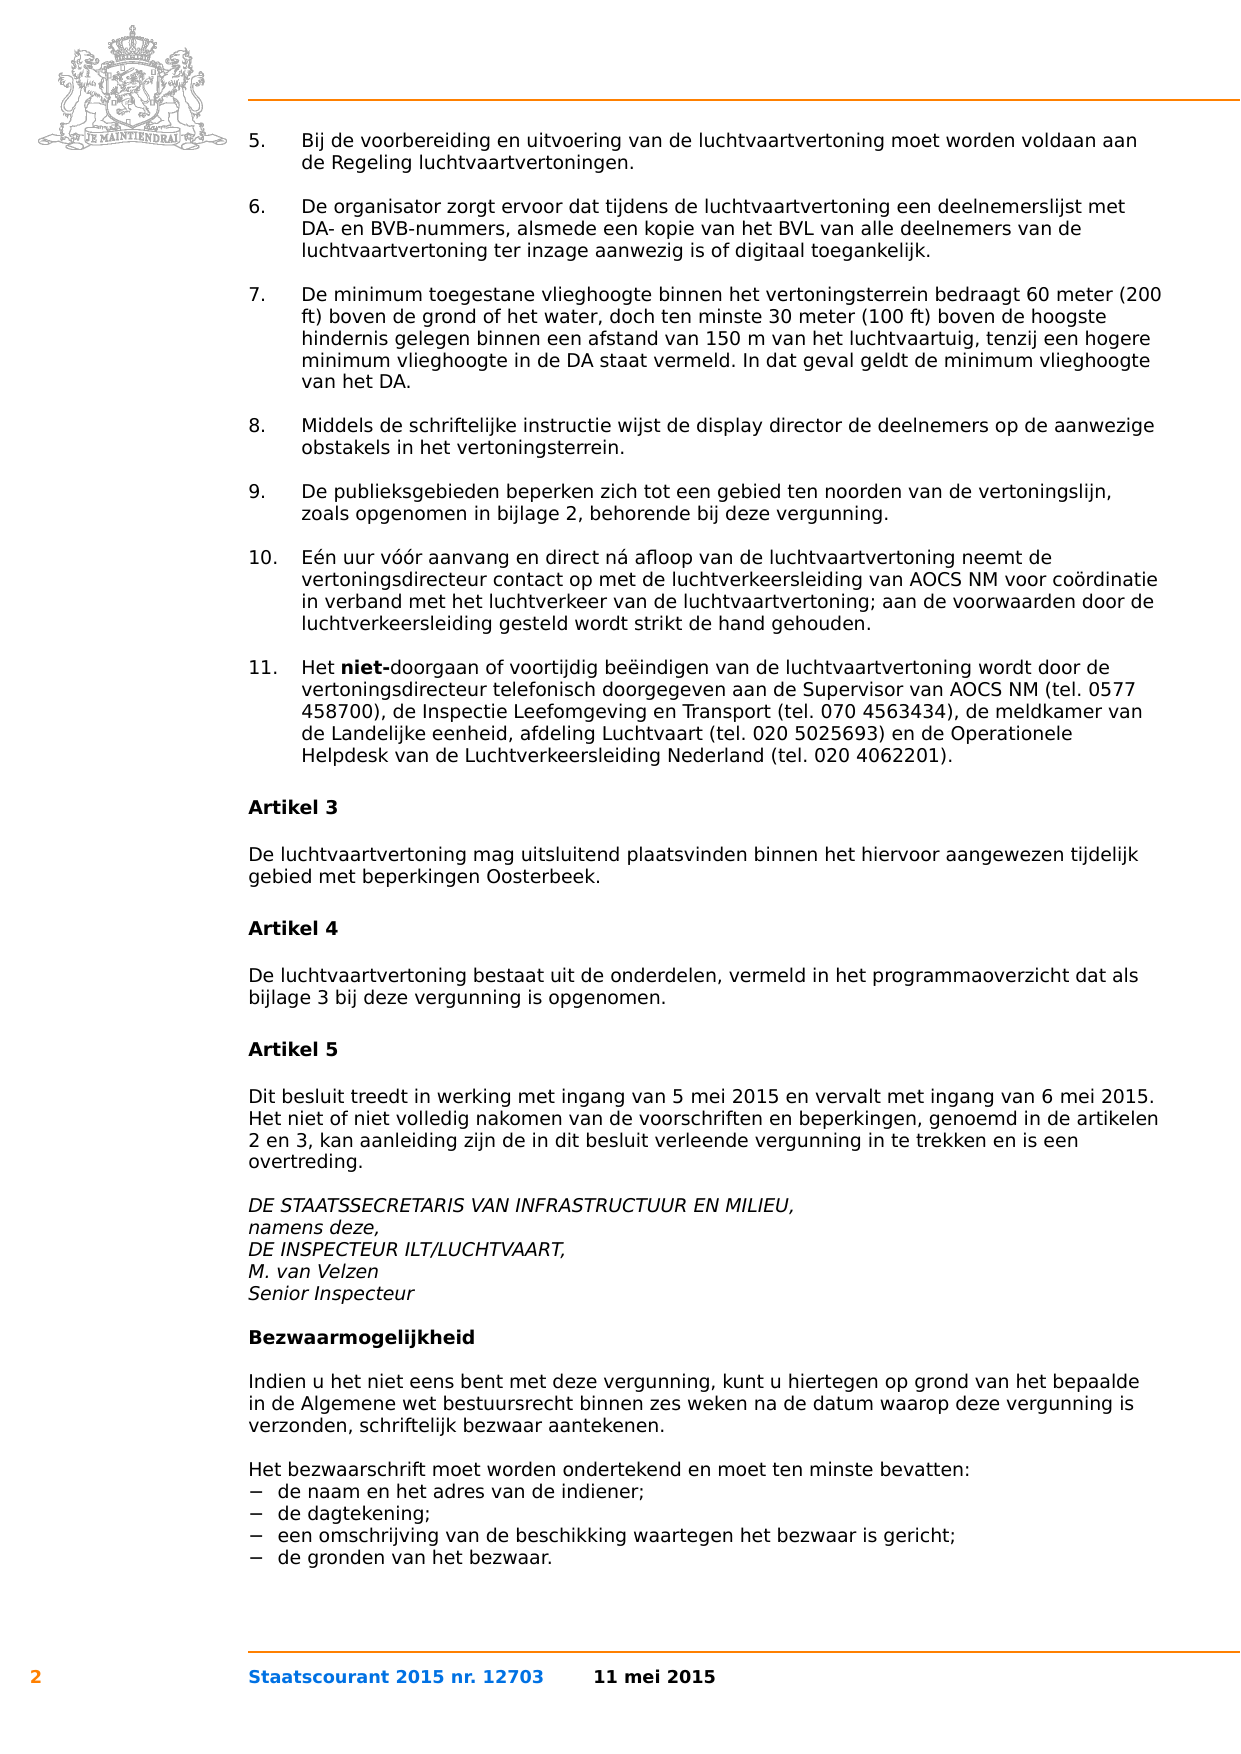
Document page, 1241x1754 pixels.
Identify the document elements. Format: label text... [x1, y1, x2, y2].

text − een omschrijving van de beschikking waartegen het bezwaar is gericht; [248, 1525, 1163, 1547]
text De luchtvaartvertoning bestaat uit de onderdelen, vermeld in het programmaoverzicht dat als bijlage 3 bij deze vergunning is opgenomen. [248, 964, 1163, 1008]
subtitle Artikel 5 [248, 1038, 1163, 1061]
text − de naam en het adres van de indiener; [248, 1481, 1163, 1503]
picture [38, 25, 227, 150]
subtitle Artikel 3 [248, 797, 1163, 819]
text Het bezwaarschrift moet worden ondertekend en moet ten minste bevatten: [248, 1459, 1163, 1481]
text − de dagtekening; [248, 1503, 1163, 1525]
text Indien u het niet eens bent met deze vergunning, kunt u hiertegen op grond van het bepaalde in de Algemene wet bestuursrecht binnen zes weken na de datum waarop deze vergunning is verzonden, schriftelijk bezwaar aantekenen. [248, 1371, 1163, 1437]
text 10. Eén uur vóór aanvang en direct ná afloop van de luchtvaartvertoning neemt de vertoningsdirecteur contact op met de luchtverkeersleiding van AOCS NM voor coördinatie in verband met het luchtverkeer van de luchtvaartvertoning; aan de voorwaarden door de luchtverkeersleiding gesteld wordt strikt de hand gehouden. [248, 547, 1163, 635]
text 7. De minimum toegestane vlieghoogte binnen het vertoningsterrein bedraagt 60 meter (200 ft) boven de grond of het water, doch ten minste 30 meter (100 ft) boven de hoogste hindernis gelegen binnen een afstand van 150 m van het luchtvaartuig, tenzij een hogere minimum vlieghoogte in de DA staat vermeld. In dat geval geldt de minimum vlieghoogte van het DA. [248, 283, 1163, 393]
text Bezwaarmogelijkheid [248, 1327, 1163, 1349]
text 9. De publieksgebieden beperken zich tot een gebied ten noorden van de vertoningslijn, zoals opgenomen in bijlage 2, behorende bij deze vergunning. [248, 481, 1163, 525]
text DE STAATSSECRETARIS VAN INFRASTRUCTUUR EN MILIEU, namens deze, DE INSPECTEUR ILT/LUCHTVAART, M. van Velzen Senior Inspecteur [248, 1195, 1163, 1305]
text 8. Middels de schriftelijke instructie wijst de display director de deelnemers op de aanwezige obstakels in het vertoningsterrein. [248, 415, 1163, 459]
text 11. Het niet-doorgaan of voortijdig beëindigen van de luchtvaartvertoning wordt door de vertoningsdirecteur telefonisch doorgegeven aan de Supervisor van AOCS NM (tel. 0577 458700), de Inspectie Leefomgeving en Transport (tel. 070 4563434), de meldkamer van de Landelijke eenheid, afdeling Luchtvaart (tel. 020 5025693) en de Operationele Helpdesk van de Luchtverkeersleiding Nederland (tel. 020 4062201). [248, 657, 1163, 767]
text De luchtvaartvertoning mag uitsluitend plaatsvinden binnen het hiervoor aangewezen tijdelijk gebied met beperkingen Oosterbeek. [248, 844, 1163, 888]
text − de gronden van het bezwaar. [248, 1547, 1163, 1569]
text 5. Bij de voorbereiding en uitvoering van de luchtvaartvertoning moet worden voldaan aan de Regeling luchtvaartvertoningen. [248, 130, 1163, 174]
text 6. De organisator zorgt ervoor dat tijdens de luchtvaartvertoning een deelnemerslijst met DA- en BVB-nummers, alsmede een kopie van het BVL van alle deelnemers van de luchtvaartvertoning ter inzage aanwezig is of digitaal toegankelijk. [248, 196, 1163, 262]
text Dit besluit treedt in werking met ingang van 5 mei 2015 en vervalt met ingang van 6 mei 2015. Het niet of niet volledig nakomen van de voorschriften en beperkingen, genoemd in de artikelen 2 en 3, kan aanleiding zijn de in dit besluit verleende vergunning in te trekken en is een overtreding. [248, 1086, 1163, 1173]
subtitle Artikel 4 [248, 918, 1163, 939]
